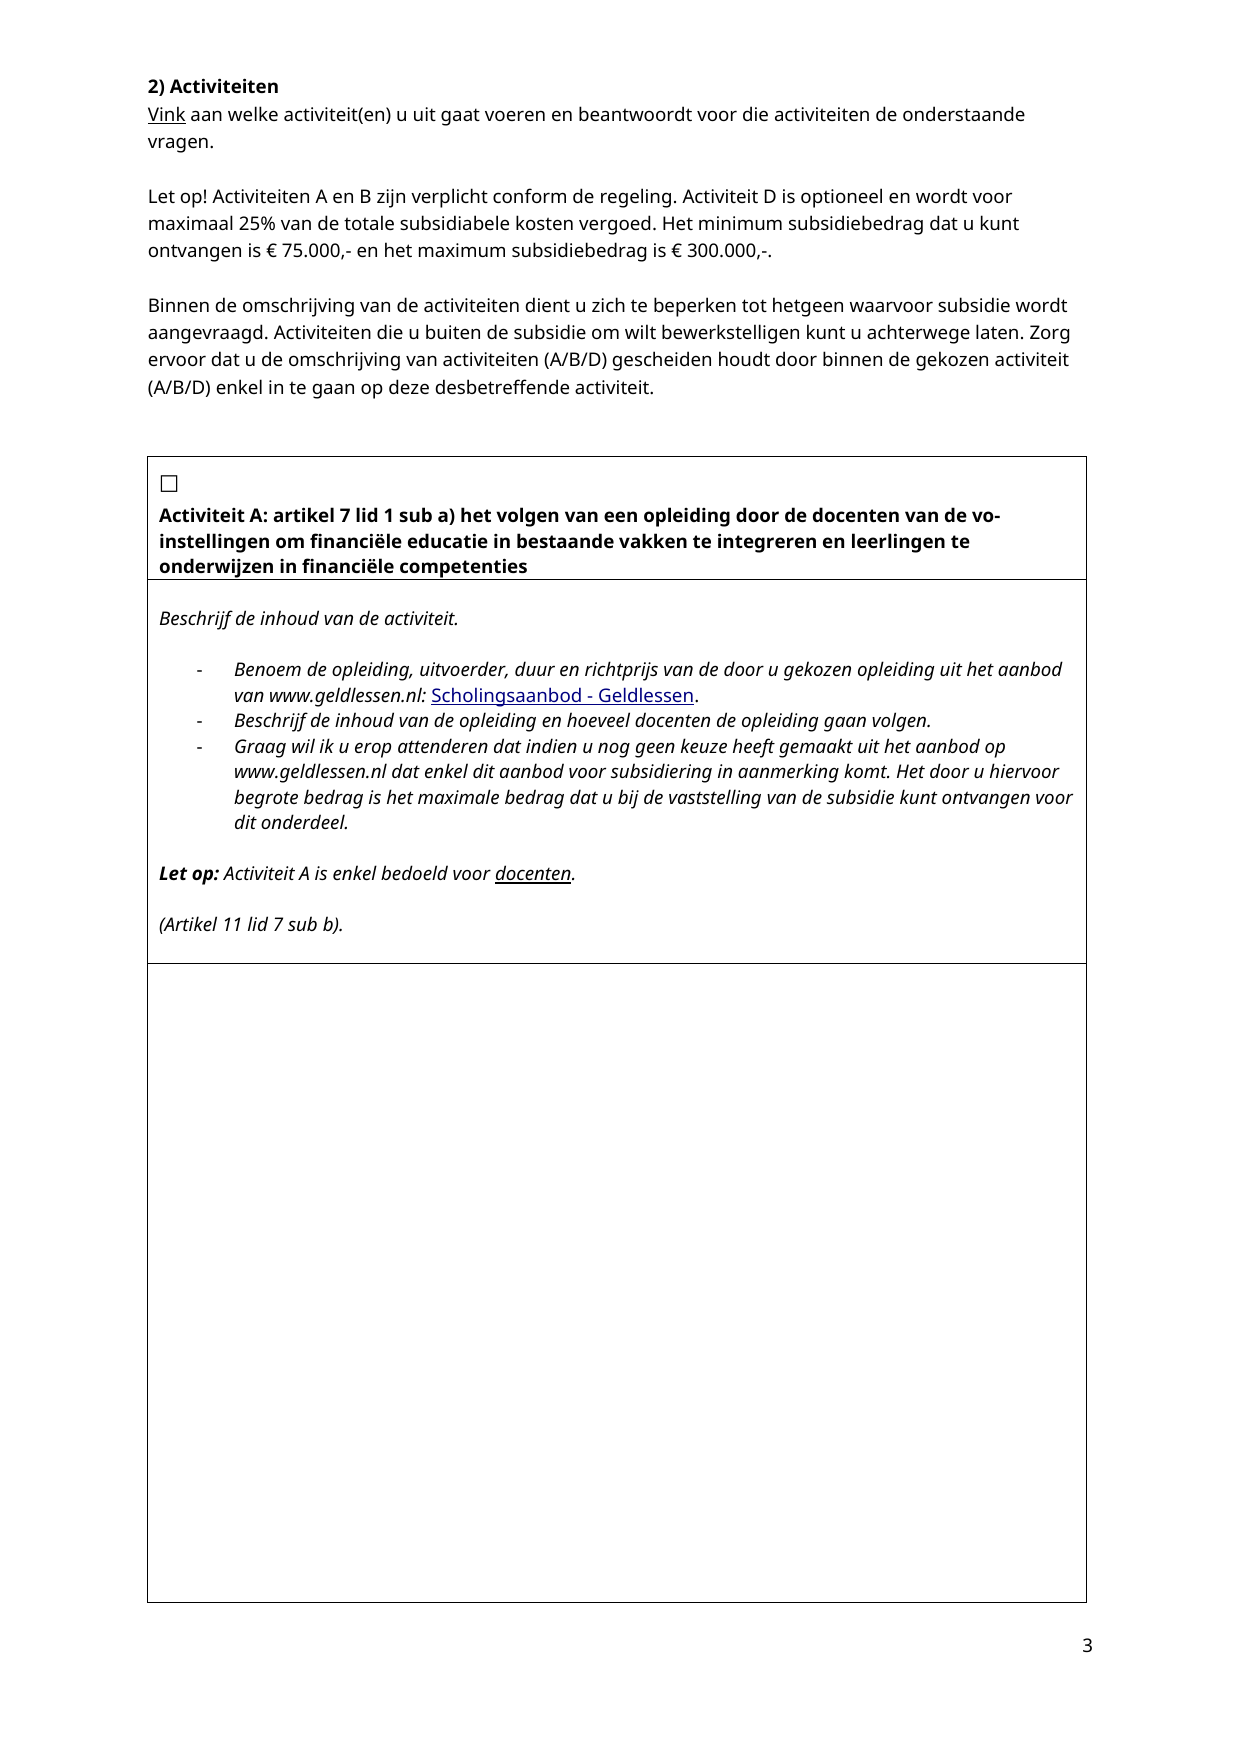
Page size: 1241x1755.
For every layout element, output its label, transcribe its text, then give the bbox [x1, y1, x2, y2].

table_cell Beschrijf de inhoud van de activiteit. Benoem de opleiding, uitvoerder, duur en richtprijs van de door u gekozen opleiding uit het aanbod van www.geldlessen.nl: Scholingsaanbod - Geldlessen. Beschrijf de inhoud van de opleiding en hoeveel docenten de opleiding gaan volgen. Graag wil ik u erop attenderen dat indien u nog geen keuze heeft gemaakt uit het aanbod op www.geldlessen.nl dat enkel dit aanbod voor subsidiering in aanmerking komt. Het door u hiervoor begrote bedrag is het maximale bedrag dat u bij de vaststelling van de subsidie kunt ontvangen voor dit onderdeel. Let op: Activiteit A is enkel bedoeld voor docenten. (Artikel 11 lid 7 sub b). [148, 580, 1086, 963]
table_header ☐ Activiteit A: artikel 7 lid 1 sub a) het volgen van een opleiding door de docenten van de vo-instellingen om financiële educatie in bestaande vakken te integreren en leerlingen te onderwijzen in financiële competenties [148, 457, 1086, 579]
text Binnen de omschrijving van de activiteiten dient u zich te beperken tot hetgeen waarvoor subsidie wordt aangevraagd. Activiteiten die u buiten de subsidie om wilt bewerkstelligen kunt u achterwege laten. Zorg ervoor dat u de omschrijving van activiteiten (A/B/D) gescheiden houdt door binnen de gekozen activiteit (A/B/D) enkel in te gaan op deze desbetreffende activiteit. [148, 292, 1093, 399]
text Vink aan welke activiteit(en) u uit gaat voeren en beantwoordt voor die activiteiten de onderstaande vragen. [148, 101, 1093, 154]
text Let op! Activiteiten A en B zijn verplicht conform de regeling. Activiteit D is optioneel en wordt voor maximaal 25% van de totale subsidiabele kosten vergoed. Het minimum subsidiebedrag dat u kunt ontvangen is € 75.000,- en het maximum subsidiebedrag is € 300.000,-. [148, 183, 1093, 263]
text 2) Activiteiten [148, 74, 1093, 99]
table_cell [148, 964, 1086, 1602]
